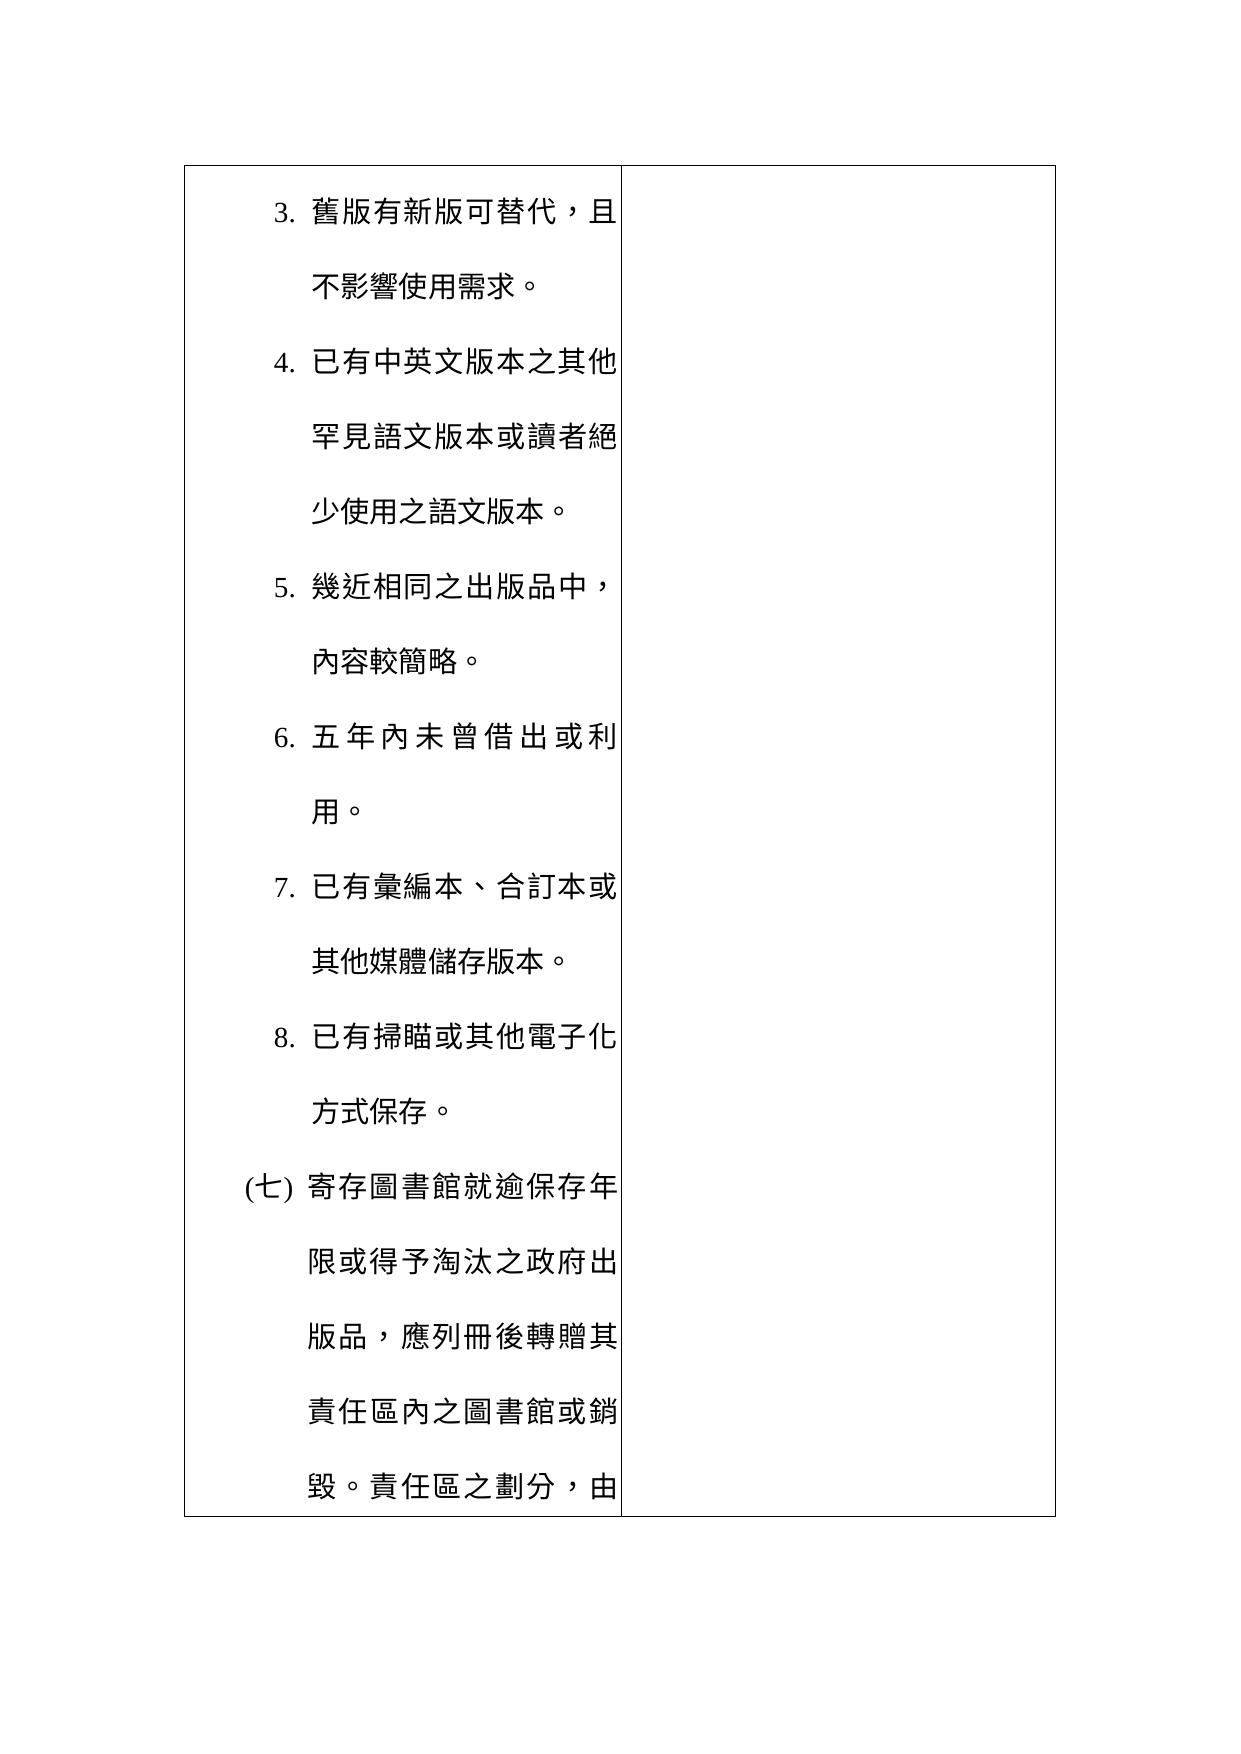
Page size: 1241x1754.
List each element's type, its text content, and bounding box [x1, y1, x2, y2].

table_cell 本點第一款規定寄存圖書館應提供之服務項目。 本點第二款規定寄存圖書館收到政府出版品後至政府出版資訊網政府出版品專區辦理點收之期限，以及點收後提供服務之期限。 本點第三款規定寄存圖書館應就收到之政府出版品進行管理，並應就其後續利用情形予以登錄、統計。 本點第四款，為確實達到政府出版品的流通，規定出版機關對於各項出版品送寄存圖書的期限。 本點第五款規定寄存圖書館各類型政府出版品之最低保存年限。 本點第六款規定寄存圖書館未逾保存年限之政府出版品之淘汰原則。 本點第七款規定寄存圖書館逾保存年限或淘汰之政府出版品其處理方式。 本點第八款規定寄存圖書館應指定專責人員辦理政府出版品寄存業務。 本點第九款規定寄存圖書館應宣示其為政府出版品寄存圖書館，以利民眾利用。 本點第十款規定規範本部選定寄存圖書館之原則。 [622, 166, 1055, 1516]
table_cell 各寄存圖書館辦理政府出版品業務應依以下原則辦理： 寄存圖書館應就寄存之政府出版品提供閱覽、參考諮詢、資訊檢索、館際合作及其他服務。 寄存圖書館應自收到各機關分送之政府出版品一個月內於政府出版品資訊網辦理點收，點收後二個月內提供服務。但連續性出版品僅於首次收到時辦理點收，並應定期辦理檢查作業。 寄存圖書館應就收到之政府出版品進行分類編目或建檔管理，並應登錄、統計其典藏及借閱情形。 寄存圖書館應每三個月檢查政府出版品收受情形，並自行洽出版機關索取應寄存之政府出版品，出版機關應於一個月內完成分送。但連續性出版品則視其出版頻率辦理。 前項索取之出版品，逾出版日期一年者，出版機關得不予提供。 寄存政府出版品之最低保存年限如下： 圖書：五年。 連續性出版品、非書資料及電子出版品：三年。 屬文宣資料或小冊子者，得僅保存一年。 寄存政府出版品未逾保存年限而有下列情形之一者，得予淘汰： 資料過時或內容錯誤。 破損至無法修補致影響閱讀。 舊版有新版可替代，且不影響使用需求。 已有中英文版本之其他罕見語文版本或讀者絕少使用之語文版本。 幾近相同之出版品中，內容較簡略。 五年內未曾借出或利用。 已有彙編本、合訂本或其他媒體儲存版本。 已有掃瞄或其他電子化方式保存。 寄存圖書館就逾保存年限或得予淘汰之政府出版品，應列冊後轉贈其責任區內之圖書館或銷毀。責任區之劃分，由本部定之。 寄存圖書館應指定專人為寄存業務聯絡人。 寄存圖書館應於其網頁及文宣資料中揭示寄存服務相關資訊。 本部得查核寄存圖書館之執行績效，查核結果得作為選定寄存圖書館之參考。 [185, 166, 621, 1516]
